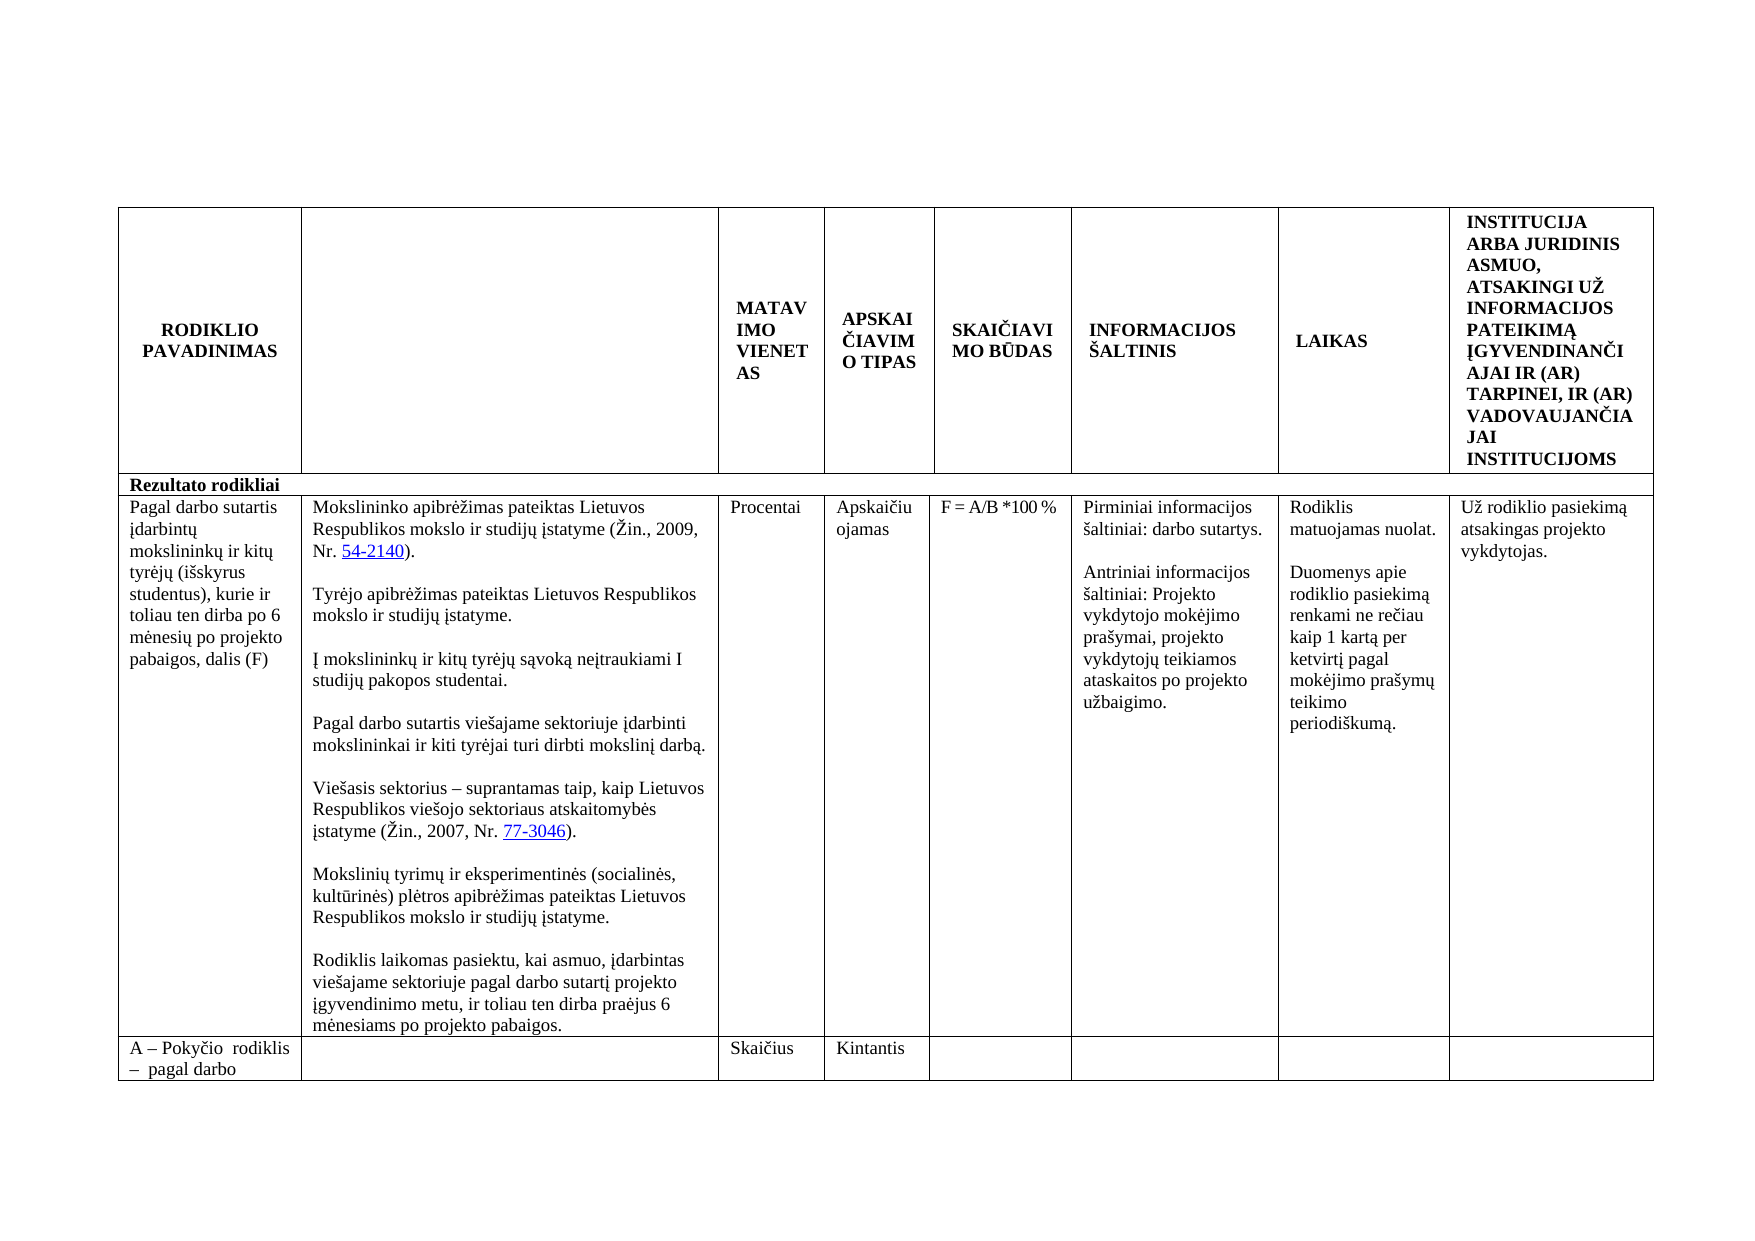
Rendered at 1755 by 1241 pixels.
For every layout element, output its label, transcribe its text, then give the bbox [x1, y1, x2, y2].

table_cell [1072, 1037, 1278, 1080]
table_cell Už rodiklio pasiekimą atsakingas projekto vykdytojas. [1450, 496, 1653, 1036]
table_cell Pagal darbo sutartis įdarbintų mokslininkų ir kitų tyrėjų (išskyrus studentus), kurie ir toliau ten dirba po 6 mėnesių po projekto pabaigos, dalis (F) [119, 496, 301, 1036]
table_cell APSKAIČIAVIMO TIPAS [825, 208, 934, 473]
table_cell Mokslininko apibrėžimas pateiktas Lietuvos Respublikos mokslo ir studijų įstatyme (Žin., 2009, Nr. 54-2140). Tyrėjo apibrėžimas pateiktas Lietuvos Respublikos mokslo ir studijų įstatyme. Į mokslininkų ir kitų tyrėjų sąvoką neįtraukiami I studijų pakopos studentai. Pagal darbo sutartis viešajame sektoriuje įdarbinti mokslininkai ir kiti tyrėjai turi dirbti mokslinį darbą. Viešasis sektorius – suprantamas taip, kaip Lietuvos Respublikos viešojo sektoriaus atskaitomybės įstatyme (Žin., 2007, Nr. 77-3046). Mokslinių tyrimų ir eksperimentinės (socialinės, kultūrinės) plėtros apibrėžimas pateiktas Lietuvos Respublikos mokslo ir studijų įstatyme. Rodiklis laikomas pasiektu, kai asmuo, įdarbintas viešajame sektoriuje pagal darbo sutartį projekto įgyvendinimo metu, ir toliau ten dirba praėjus 6 mėnesiams po projekto pabaigos. [302, 496, 718, 1036]
table_header Institucija arba juridinis asmuo, atsakingi už informacijos pateikimą ĮGYVENDINANČIAJAI IR (AR) TARPINEI, IR (AR) VADOVAUJANČIAJAI INSTITUCIJOMS [1450, 208, 1653, 473]
table_cell MATAVIMO VIENETAS [719, 208, 824, 473]
table_cell [887, 474, 997, 495]
table_cell Procentai [719, 496, 824, 1036]
table_cell Apskaičiuojamas [825, 496, 929, 1036]
table_cell F = A/B *100 % [930, 496, 1071, 1036]
table_cell [1326, 474, 1435, 495]
table_cell INFORMACIJOS ŠALTINIS [1072, 208, 1278, 473]
table_header RODIKLIO PAVADINIMAS [119, 208, 301, 473]
table_cell [1279, 1037, 1449, 1080]
table_cell Skaičius [719, 1037, 824, 1080]
table_cell LAIKAS [1279, 208, 1449, 473]
table_cell [1545, 474, 1653, 495]
table_cell Rodiklis matuojamas nuolat. Duomenys apie rodiklio pasiekimą renkami ne rečiau kaip 1 kartą per ketvirtį pagal mokėjimo prašymų teikimo periodiškumą. [1279, 496, 1449, 1036]
table_cell [997, 474, 1106, 495]
table_cell [1450, 1037, 1653, 1080]
table_cell Kintantis [825, 1037, 929, 1080]
table_cell SKAIČIAVIMO BŪDAS [935, 208, 1071, 473]
table_cell [1435, 474, 1545, 495]
table_cell Pirminiai informacijos šaltiniai: darbo sutartys. Antriniai informacijos šaltiniai: Projekto vykdytojo mokėjimo prašymai, projekto vykdytojų teikiamos ataskaitos po projekto užbaigimo. [1072, 496, 1278, 1036]
table_header [302, 208, 718, 473]
table_cell Rezultato rodikliai [119, 474, 887, 495]
table_cell [1216, 474, 1326, 495]
table_cell [930, 1037, 1071, 1080]
table_cell [302, 1037, 718, 1080]
table_cell A – Pokyčio rodiklis – pagal darbo [119, 1037, 301, 1080]
table_cell [1106, 474, 1216, 495]
